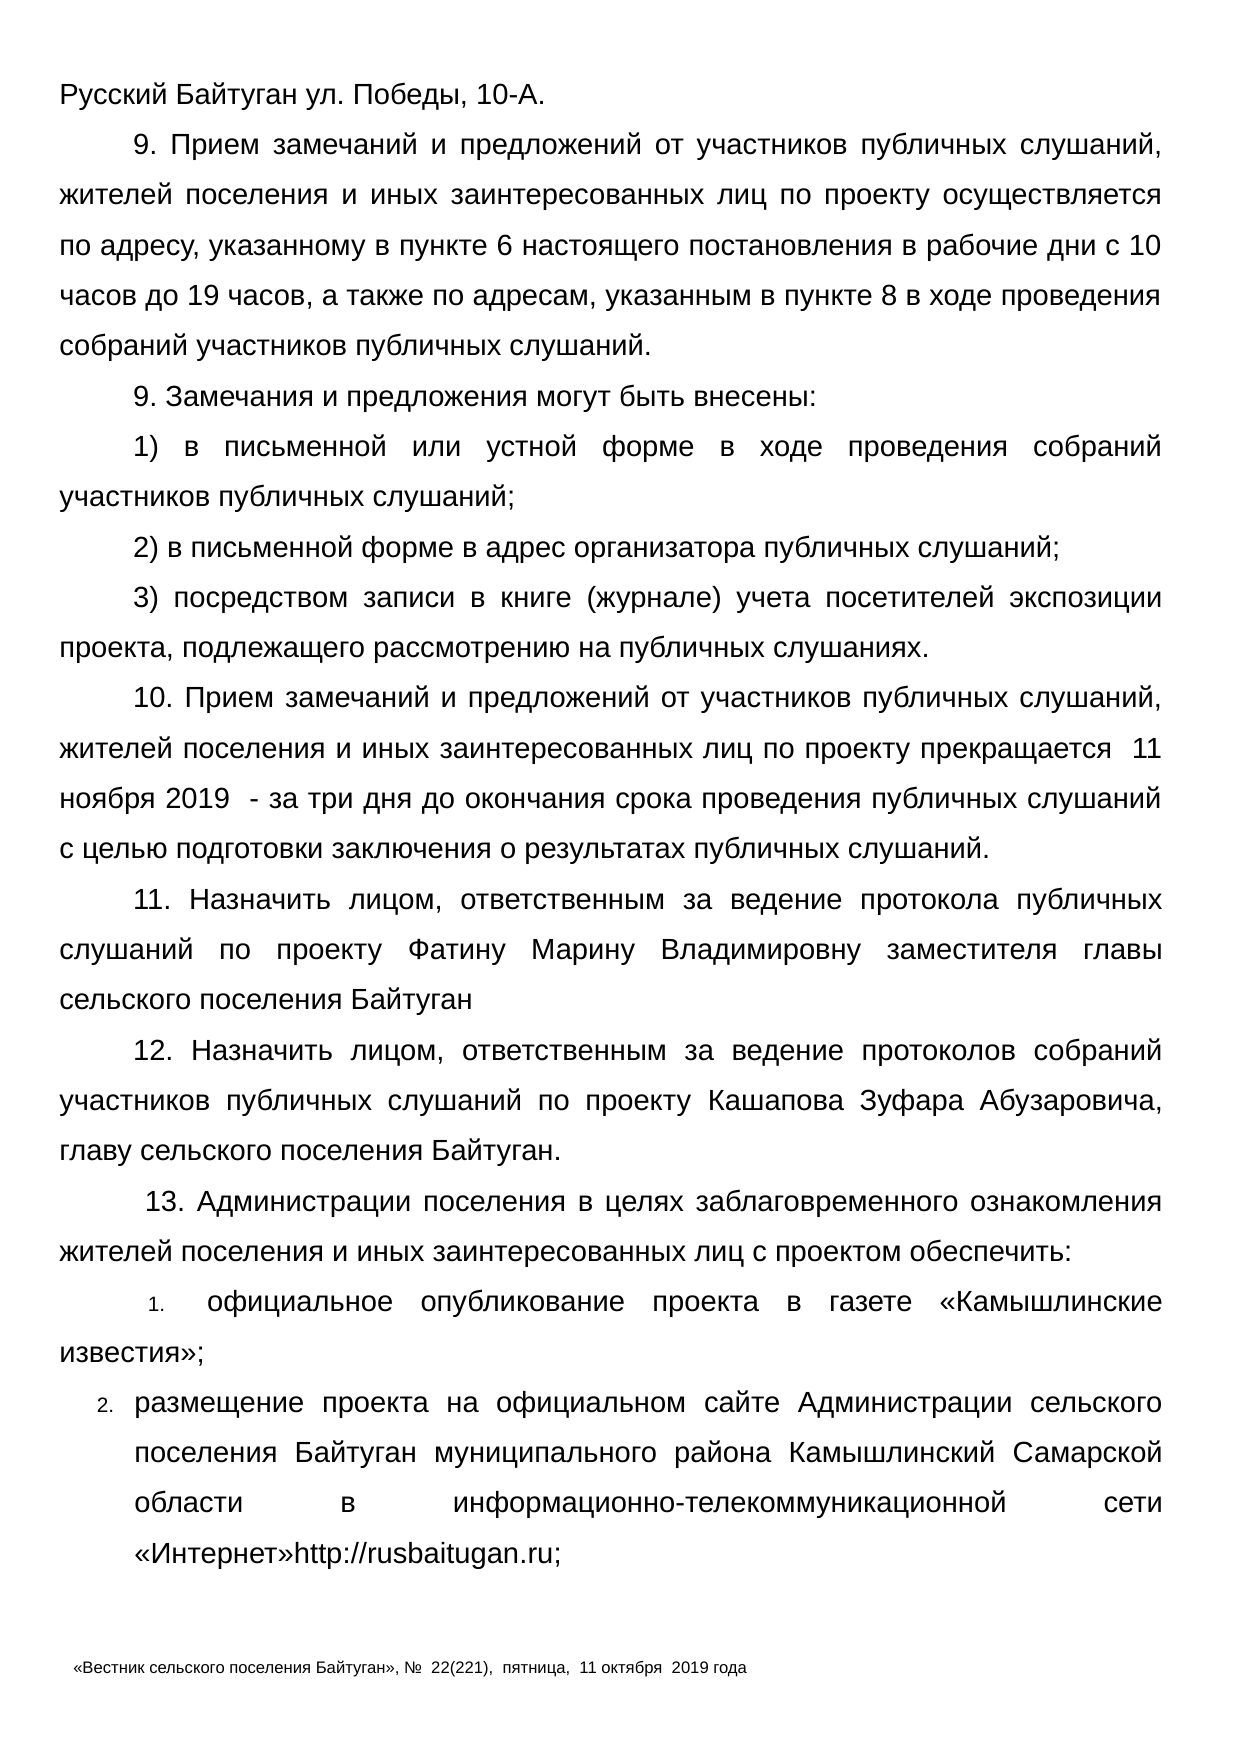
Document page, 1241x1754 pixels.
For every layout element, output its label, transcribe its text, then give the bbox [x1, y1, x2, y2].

list размещение проекта на официальном сайте Администрации сельского поселения Байтуган муниципального района Камышлинский Самарской области в информационно-телекоммуникационной сети «Интернет»http://rusbaitugan.ru; [97, 1385, 1163, 1569]
text 11. Назначить лицом, ответственным за ведение протокола публичных слушаний по проекту Фатину Марину Владимировну заместителя главы сельского поселения Байтуган [59, 882, 1163, 1016]
text Русский Байтуган ул. Победы, 10-А. [59, 77, 1163, 110]
text 13. Администрации поселения в целях заблаговременного ознакомления жителей поселения и иных заинтересованных лиц с проектом обеспечить: [59, 1184, 1163, 1267]
text 3) посредством записи в книге (журнале) учета посетителей экспозиции проекта, подлежащего рассмотрению на публичных слушаниях. [59, 580, 1163, 664]
text 10. Прием замечаний и предложений от участников публичных слушаний, жителей поселения и иных заинтересованных лиц по проекту прекращается 11 ноября 2019 - за три дня до окончания срока проведения публичных слушаний с целью подготовки заключения о результатах публичных слушаний. [59, 681, 1163, 865]
text 12. Назначить лицом, ответственным за ведение протоколов собраний участников публичных слушаний по проекту Кашапова Зуфара Абузаровича, главу сельского поселения Байтуган. [59, 1033, 1163, 1167]
text 2) в письменной форме в адрес организатора публичных слушаний; [59, 529, 1163, 563]
text 9. Замечания и предложения могут быть внесены: [59, 379, 1163, 412]
list официальное опубликование проекта в газете «Камышлинские известия»; [59, 1284, 1163, 1368]
text 1) в письменной или устной форме в ходе проведения собраний участников публичных слушаний; [59, 429, 1163, 513]
text 9. Прием замечаний и предложений от участников публичных слушаний, жителей поселения и иных заинтересованных лиц по проекту осуществляется по адресу, указанному в пункте 6 настоящего постановления в рабочие дни с 10 часов до 19 часов, а также по адресам, указанным в пункте 8 в ходе проведения собраний участников публичных слушаний. [59, 127, 1163, 362]
